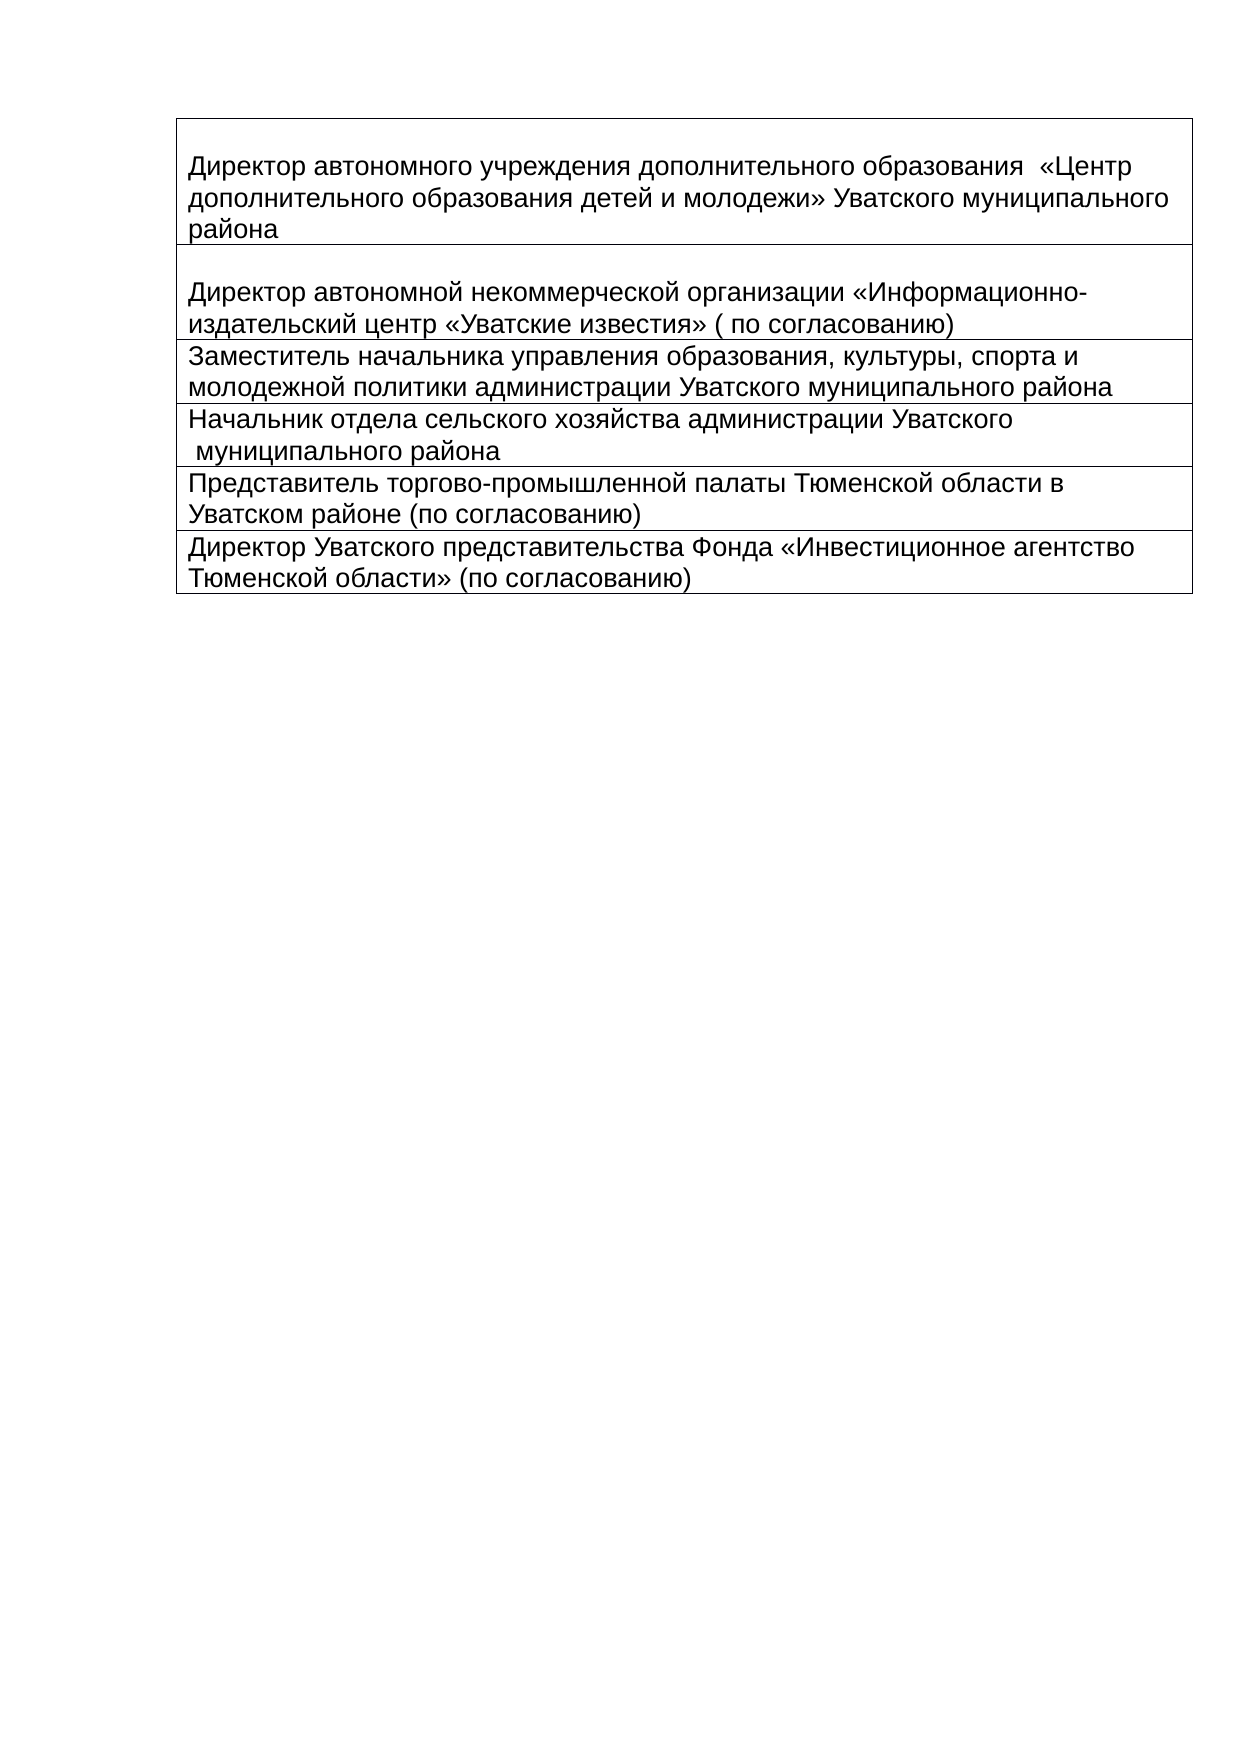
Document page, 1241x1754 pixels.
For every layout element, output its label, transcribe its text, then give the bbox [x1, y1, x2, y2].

table_cell Директор Уватского представительства Фонда «Инвестиционное агентство Тюменской области» (по согласованию) [177, 531, 1192, 593]
table_cell Директор автономного учреждения дополнительного образования «Центр дополнительного образования детей и молодежи» Уватского муниципального района [177, 119, 1192, 244]
table_cell Представитель торгово-промышленной палаты Тюменской области в Уватском районе (по согласованию) [177, 467, 1192, 529]
table_cell Заместитель начальника управления образования, культуры, спорта и молодежной политики администрации Уватского муниципального района [177, 340, 1192, 402]
table_cell Начальник отдела сельского хозяйства администрации Уватского муниципального района [177, 404, 1192, 466]
table_cell Директор автономной некоммерческой организации «Информационно-издательский центр «Уватские известия» ( по согласованию) [177, 245, 1192, 339]
